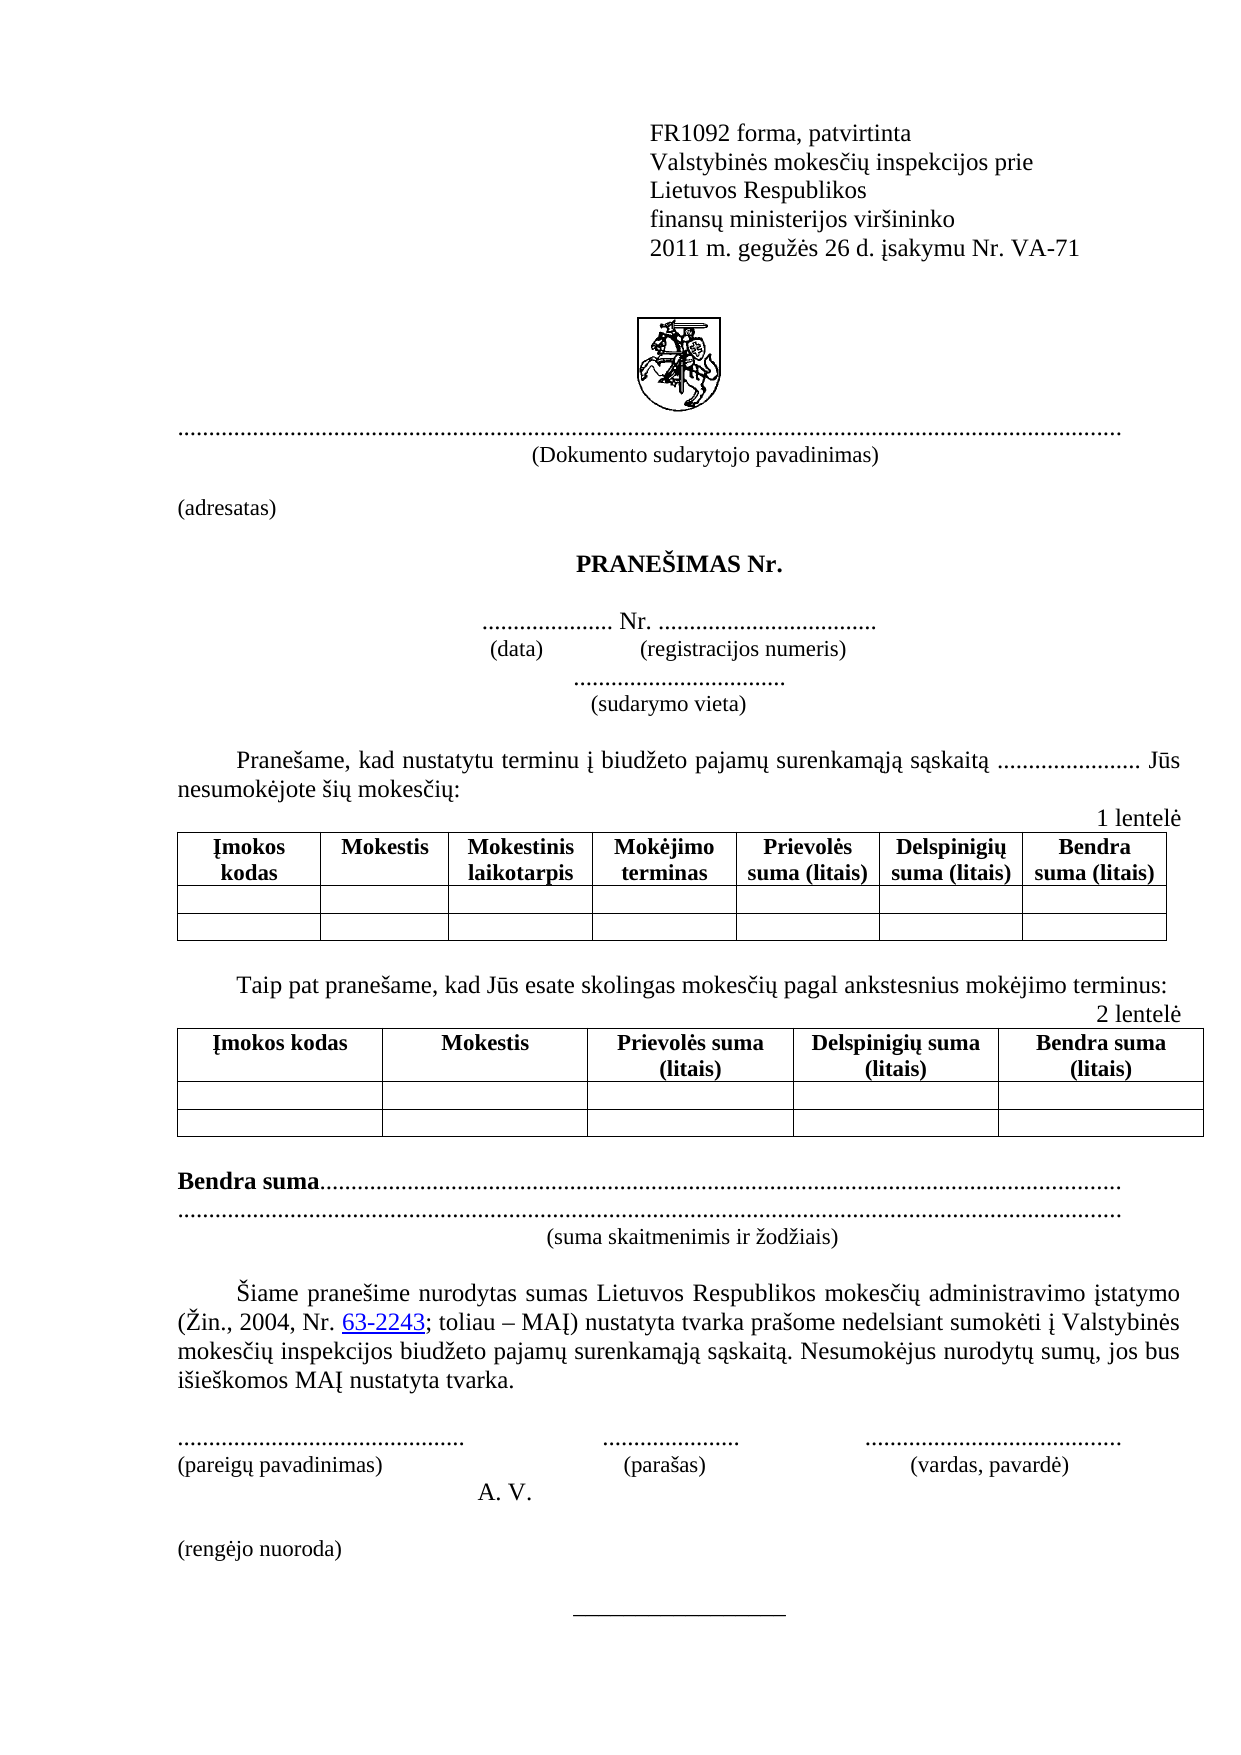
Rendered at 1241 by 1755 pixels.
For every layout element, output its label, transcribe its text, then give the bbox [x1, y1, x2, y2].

table_header Prievolės suma (litais) [588, 1029, 793, 1081]
text ..................... Nr. ................................... [177, 606, 1181, 635]
text (pareigų pavadinimas) (parašas) (vardas, pavardė) [177, 1451, 1181, 1477]
table_header Prievolės suma (litais) [737, 833, 879, 885]
text A. V. [477, 1477, 1181, 1506]
table_cell [880, 914, 1022, 940]
table_header Mokestis [321, 833, 448, 885]
table_cell [737, 914, 879, 940]
table_header Mokestinis laikotarpis [449, 833, 592, 885]
text . [177, 412, 1181, 441]
text (suma skaitmenimis ir žodžiais) [177, 1223, 1181, 1250]
table_cell [593, 886, 736, 913]
table_header Bendra suma (litais) [999, 1029, 1203, 1081]
table_cell [449, 886, 592, 913]
text 1 lentelė [177, 803, 1181, 832]
table_cell [178, 914, 320, 940]
text (adresatas) [177, 494, 1181, 520]
table_header Delspinigių suma (litais) [794, 1029, 998, 1081]
table_cell [178, 1082, 382, 1109]
table_cell [178, 1110, 382, 1136]
table_cell [321, 914, 448, 940]
text (sudarymo vieta) [177, 690, 1181, 717]
table_header Bendra suma (litais) [1023, 833, 1166, 885]
text (rengėjo nuoroda) [177, 1535, 1181, 1561]
table_cell [999, 1110, 1203, 1136]
table_header Mokestis [383, 1029, 587, 1081]
text Pranešame, kad nustatytu terminu į biudžeto pajamų surenkamąją sąskaitą ....................... Jūs nesumokėjote šių mokesčių: [177, 745, 1181, 803]
table_cell [321, 886, 448, 913]
table_cell [794, 1110, 998, 1136]
table_header Delspinigių suma (litais) [880, 833, 1022, 885]
text PRANEŠIMAS Nr. [177, 549, 1181, 578]
table_cell [588, 1082, 793, 1109]
table_header Mokėjimo terminas [593, 833, 736, 885]
text FR1092 forma, patvirtinta [649, 118, 1181, 147]
text finansų ministerijos viršininko [649, 204, 1181, 233]
text .................................. [177, 662, 1181, 690]
table_cell [880, 886, 1022, 913]
text Lietuvos Respublikos [649, 176, 1181, 204]
text (Dokumento sudarytojo pavadinimas) [177, 441, 1181, 467]
text (data) (registracijos numeris) [490, 635, 1181, 662]
table_cell [999, 1082, 1203, 1109]
table_cell [1023, 914, 1166, 940]
table_cell [794, 1082, 998, 1109]
text Taip pat pranešame, kad Jūs esate skolingas mokesčių pagal ankstesnius mokėjimo terminus: [177, 970, 1181, 999]
text 2011 m. gegužės 26 d. įsakymu Nr. VA-71 [649, 233, 1181, 262]
table_header Įmokos kodas [178, 1029, 382, 1081]
text Valstybinės mokesčių inspekcijos prie [649, 147, 1181, 176]
text 2 lentelė [177, 999, 1181, 1027]
text Bendra suma [177, 1166, 1181, 1194]
table_cell [593, 914, 736, 940]
text (herbas) [177, 291, 1181, 412]
table_cell [588, 1110, 793, 1136]
table_cell [383, 1110, 587, 1136]
table_cell [178, 886, 320, 913]
text _________________ [177, 1590, 1181, 1619]
text Šiame pranešime nurodytas sumas Lietuvos Respublikos mokesčių administravimo įstatymo (Žin., 2004, Nr. 63-2243; toliau – MAĮ) nustatyta tvarka prašome nedelsiant sumokėti į Valstybinės mokesčių inspekcijos biudžeto pajamų surenkamąją sąskaitą. Nesumokėjus nurodytų sumų, jos bus išieškomos MAĮ nustatyta tvarka. [177, 1278, 1181, 1393]
table_cell [737, 886, 879, 913]
table_cell [383, 1082, 587, 1109]
text . [177, 1194, 1181, 1223]
table_header Įmokos kodas [178, 833, 320, 885]
table_cell [449, 914, 592, 940]
table_cell [1023, 886, 1166, 913]
